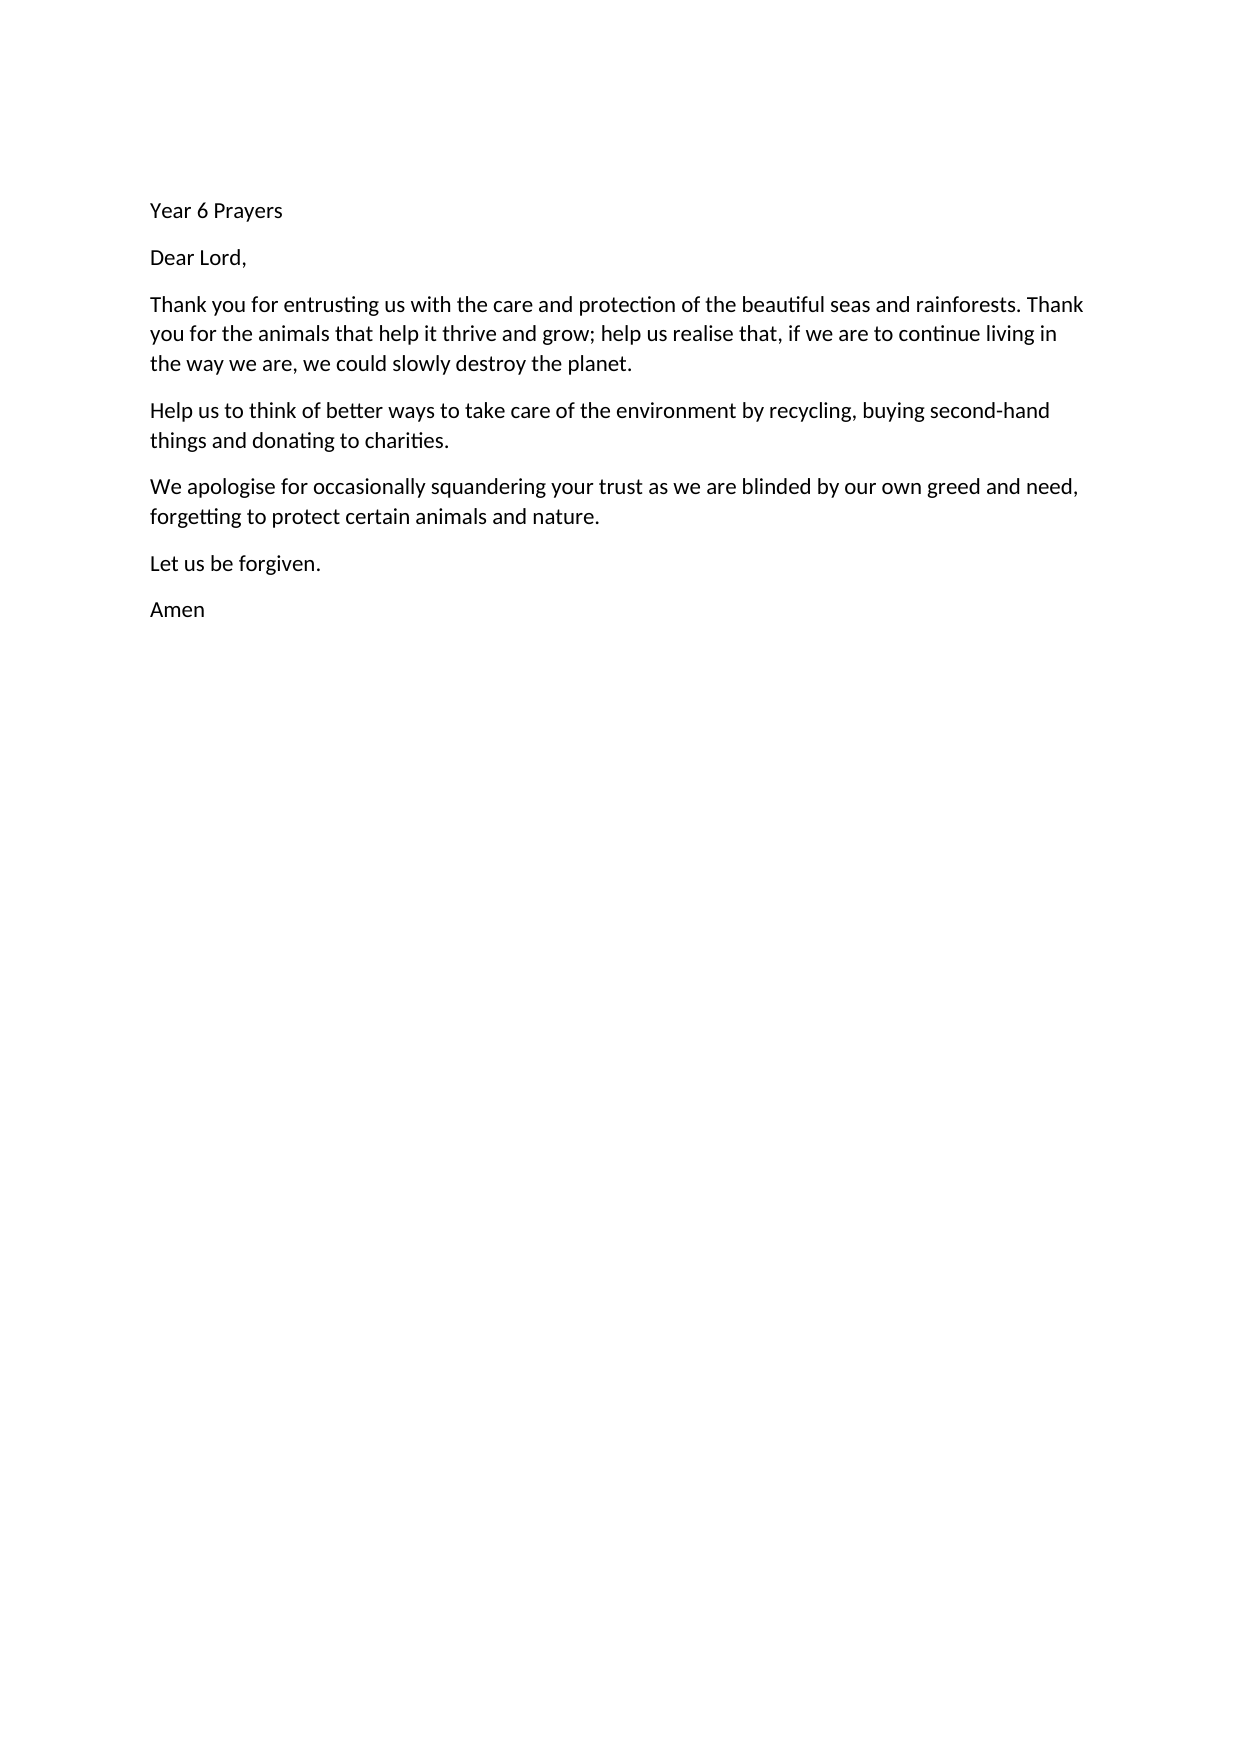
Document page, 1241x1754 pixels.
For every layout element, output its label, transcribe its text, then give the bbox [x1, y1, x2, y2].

text Amen [150, 596, 1090, 623]
text Dear Lord, [150, 243, 1090, 271]
text Year 6 Prayers [150, 197, 1090, 224]
text Help us to think of better ways to take care of the environment by recycling, buying second-hand things and donating to charities. [150, 396, 1090, 454]
text Let us be forgiven. [150, 549, 1090, 577]
text Thank you for entrusting us with the care and protection of the beautiful seas and rainforests. Thank you for the animals that help it thrive and grow; help us realise that, if we are to continue living in the way we are, we could slowly destroy the planet. [150, 290, 1090, 377]
text We apologise for occasionally squandering your trust as we are blinded by our own greed and need, forgetting to protect certain animals and nature. [150, 472, 1090, 530]
